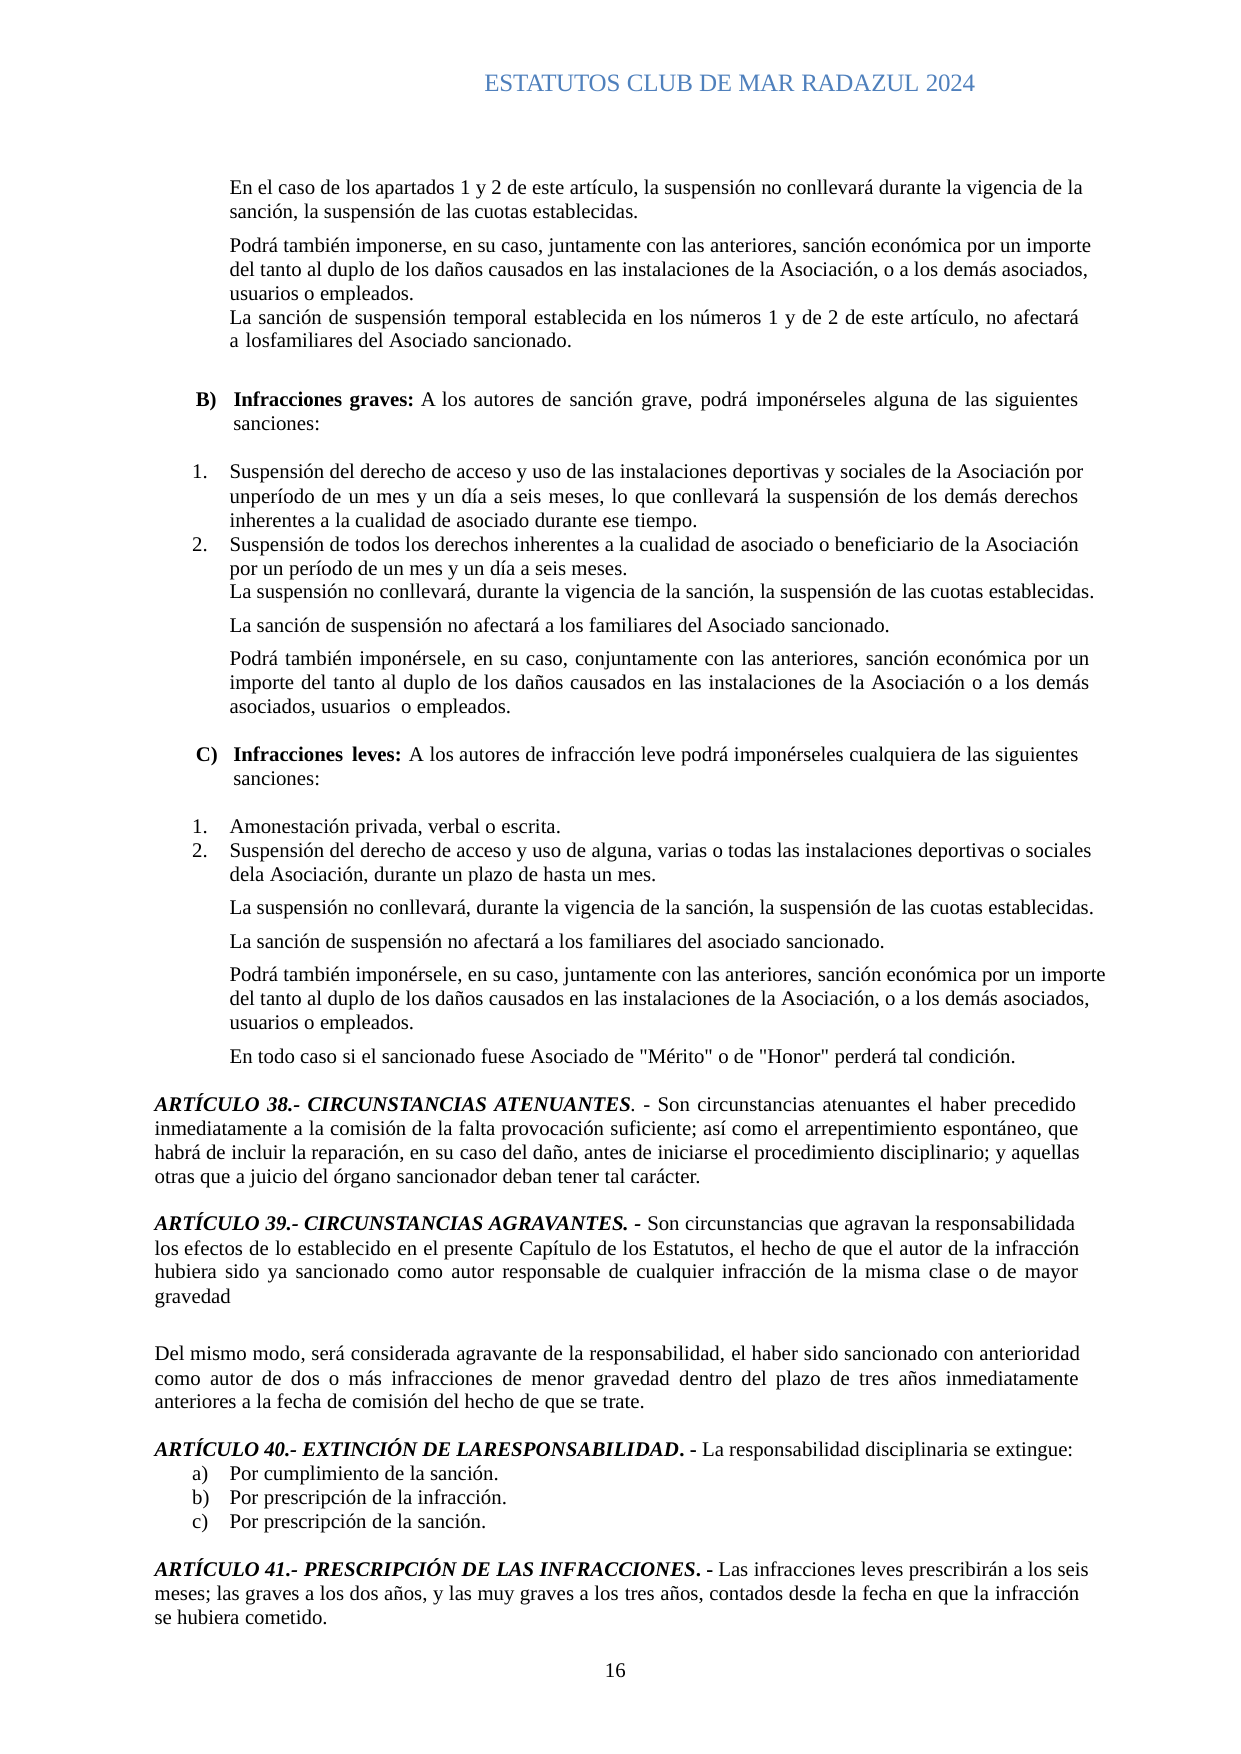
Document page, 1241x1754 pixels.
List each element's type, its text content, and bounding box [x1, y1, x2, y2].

text hubiera sido ya sancionado como autor responsable de cualquier infracción de la misma clase o de mayor [154, 1261, 1103, 1284]
text B) Infracciones graves: A los autores de sanción grave, podrá imponérseles alguna de las siguientes [196, 388, 1102, 411]
text importe del tanto al duplo de los daños causados en las instalaciones de la Asociación o a los demás [229, 671, 1114, 694]
text b) Por prescripción de la infracción. [192, 1486, 531, 1509]
text Podrá también imponérsele, en su caso, conjuntamente con las anteriores, sanción económica por un [229, 647, 1114, 670]
text ARTÍCULO 41.- PRESCRIPCIÓN DE LAS INFRACCIONES. - Las infracciones leves prescribirán a los seis [154, 1558, 1103, 1581]
text La sanción de suspensión no afectará a los familiares del asociado sancionado. [229, 930, 1113, 953]
text La suspensión no conllevará, durante la vigencia de la sanción, la suspensión de las cuotas establecidas. [229, 896, 1113, 919]
text anteriores a la fecha de comisión del hecho de que se trate. [154, 1391, 1103, 1414]
text Suspensión del derecho de acceso y uso de alguna, varias o todas las instalaciones deportivas o sociales [229, 839, 1103, 862]
text La sanción de suspensión temporal establecida en los números 1 y de 2 de este artículo, no afectará [229, 306, 1103, 329]
text usuarios o empleados. [229, 1011, 1113, 1034]
text 2 [192, 839, 202, 862]
text sanción, la suspensión de las cuotas establecidas. [229, 200, 1103, 223]
text ESTATUTOS CLUB DE MAR RADAZUL 2024 [484, 69, 1004, 97]
text a) Por cumplimiento de la sanción. [192, 1462, 1089, 1485]
text C) Infracciones leves: A los autores de infracción leve podrá imponérseles cualquiera de las siguientes [196, 743, 1102, 766]
text ARTÍCULO 39.- CIRCUNSTANCIAS AGRAVANTES. - Son circunstancias que agravan la responsabilidada [154, 1212, 1103, 1236]
text meses; las graves a los dos años, y las muy graves a los tres años, contados desde la fecha en que la infracción [154, 1582, 1103, 1605]
text del tanto al duplo de los daños causados en las instalaciones de la Asociación, o a los demás asociados, [229, 987, 1113, 1010]
text Amonestación privada, verbal o escrita. [229, 815, 1103, 838]
text . [202, 815, 229, 838]
text se hubiera cometido. [154, 1606, 1103, 1629]
text La sanción de suspensión no afectará a los familiares del Asociado sancionado. [229, 614, 914, 637]
text inherentes a la cualidad de asociado durante ese tiempo. [229, 509, 1102, 532]
text del tanto al duplo de los daños causados en las instalaciones de la Asociación, o a los demás asociados, [229, 258, 1103, 281]
text 1 [192, 461, 202, 484]
text En todo caso si el sancionado fuese Asociado de "Mérito" o de "Honor" perderá tal condición. [229, 1045, 1039, 1068]
text unperíodo de un mes y un día a seis meses, lo que conllevará la suspensión de los demás derechos [229, 485, 1102, 508]
text En el caso de los apartados 1 y 2 de este artículo, la suspensión no conllevará durante la vigencia de la [229, 176, 1103, 199]
text Del mismo modo, será considerada agravante de la responsabilidad, el haber sido sancionado con anterioridad [154, 1342, 1103, 1366]
text 1 [192, 815, 202, 838]
text inmediatamente a la comisión de la falta provocación suficiente; así como el arrepentimiento espontáneo, que [154, 1117, 1103, 1140]
text asociados, usuarios o empleados. [229, 696, 1114, 718]
text Suspensión de todos los derechos inherentes a la cualidad de asociado o beneficiario de la Asociación [229, 533, 1102, 556]
text Podrá también imponérsele, en su caso, juntamente con las anteriores, sanción económica por un importe [229, 963, 1113, 986]
text a losfamiliares del Asociado sancionado. [229, 329, 1103, 353]
text 6 [615, 1659, 651, 1682]
text habrá de incluir la reparación, en su caso del daño, antes de iniciarse el procedimiento disciplinario; y aquellas [154, 1141, 1103, 1164]
text 1 [604, 1659, 615, 1682]
text sanciones: [233, 767, 345, 790]
text 2 [192, 533, 202, 556]
text gravedad [154, 1285, 1103, 1308]
text como autor de dos o más infracciones de menor gravedad dentro del plazo de tres años inmediatamente [154, 1367, 1103, 1389]
text Podrá también imponerse, en su caso, juntamente con las anteriores, sanción económica por un importe [229, 234, 1103, 257]
text c) Por prescripción de la sanción. [192, 1510, 531, 1533]
text . [202, 839, 229, 862]
text dela Asociación, durante un plazo de hasta un mes. [229, 863, 1103, 886]
text sanciones: [233, 412, 345, 435]
text usuarios o empleados. [229, 282, 1103, 305]
text por un período de un mes y un día a seis meses. [229, 557, 1102, 580]
text . [202, 461, 229, 484]
text ARTÍCULO 38.- CIRCUNSTANCIAS ATENUANTES. - Son circunstancias atenuantes el haber precedido [154, 1093, 1103, 1116]
text . [202, 533, 229, 556]
text otras que a juicio del órgano sancionador deban tener tal carácter. [154, 1165, 1103, 1188]
text los efectos de lo establecido en el presente Capítulo de los Estatutos, el hecho de que el autor de la infracción [154, 1237, 1103, 1259]
text ARTÍCULO 40.- EXTINCIÓN DE LARESPONSABILIDAD. - La responsabilidad disciplinaria se extingue: [154, 1438, 1089, 1461]
text Suspensión del derecho de acceso y uso de las instalaciones deportivas y sociales de la Asociación por [229, 461, 1102, 484]
text La suspensión no conllevará, durante la vigencia de la sanción, la suspensión de las cuotas establecidas. [229, 580, 1113, 603]
